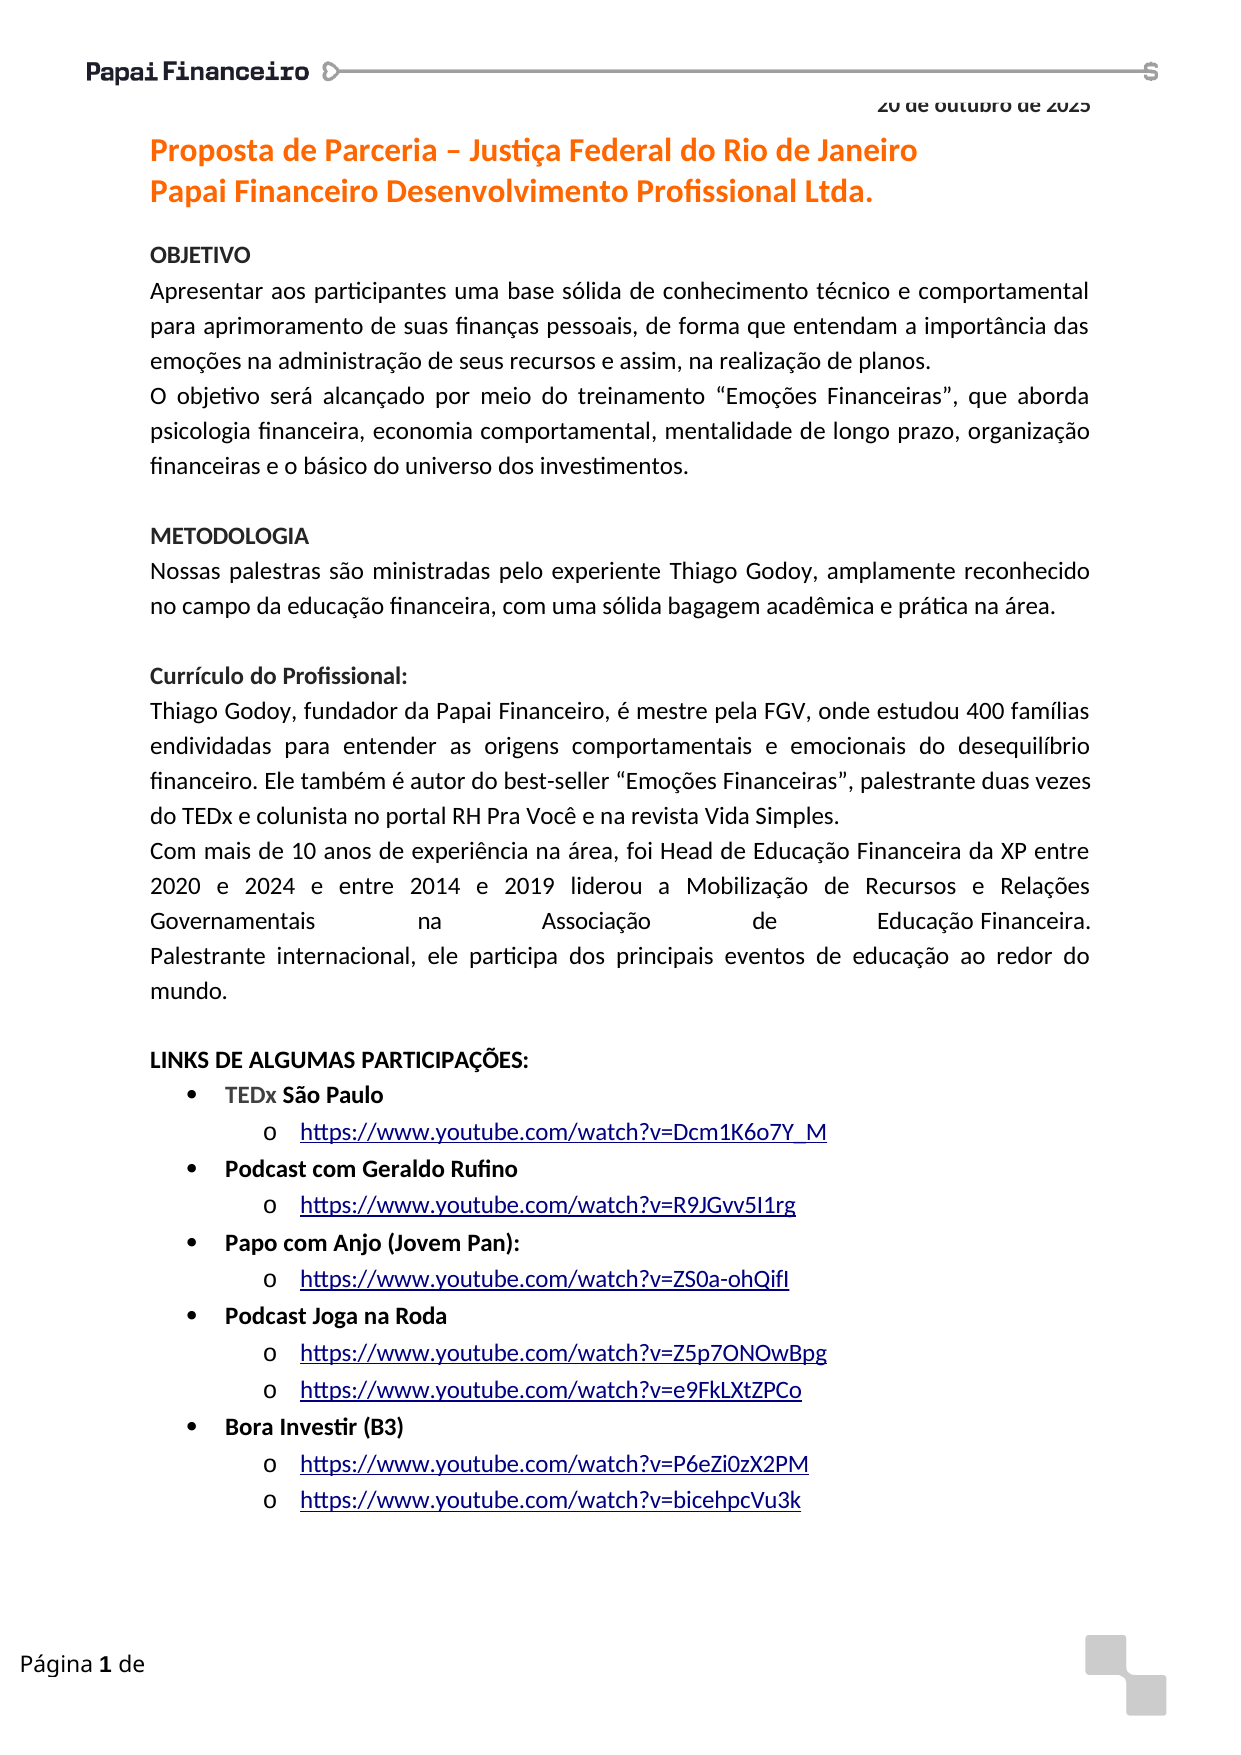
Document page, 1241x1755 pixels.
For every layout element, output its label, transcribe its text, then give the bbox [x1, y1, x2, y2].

list Bora Investir (B3) [187, 1411, 1093, 1442]
list https://www.youtube.com/watch?v=ZS0a-ohQifI [262, 1263, 1093, 1295]
text Thiago Godoy, fundador da Papai Financeiro, é mestre pela FGV, onde estudou 400 famílias endividadas para entender as origens comportamentais e emocionais do desequilíbrio financeiro. Ele também é autor do best-seller “Emoções Financeiras”, palestrante duas vezes do TEDx e colunista no portal RH Pra Você e na revista Vida Simples. [150, 695, 1091, 831]
text Proposta de Parceria – Justiça Federal do Rio de Janeiro Papai Financeiro Desenvolvimento Profissional Ltda. [150, 129, 988, 210]
list Papo com Anjo (Jovem Pan): [187, 1227, 1093, 1257]
list https://www.youtube.com/watch?v=P6eZi0zX2PM [262, 1448, 1093, 1479]
text METODOLOGIA [150, 520, 1093, 550]
list Podcast com Geraldo Rufino [187, 1153, 1093, 1183]
subtitle LINKS DE ALGUMAS PARTICIPAÇÕES: [150, 1044, 1093, 1074]
list TEDx São Paulo [187, 1079, 1093, 1110]
text Currículo do Profissional: [150, 660, 1093, 691]
list https://www.youtube.com/watch?v=e9FkLXtZPCo [262, 1374, 1093, 1406]
list https://www.youtube.com/watch?v=bicehpcVu3k [262, 1484, 1093, 1516]
text Apresentar aos participantes uma base sólida de conhecimento técnico e comportamental para aprimoramento de suas finanças pessoais, de forma que entendam a importância das emoções na administração de seus recursos e assim, na realização de planos. [150, 275, 1090, 375]
text OBJETIVO [150, 240, 1093, 270]
text Com mais de 10 anos de experiência na área, foi Head de Educação Financeira da XP entre 2020 e 2024 e entre 2014 e 2019 liderou a Mobilização de Recursos e Relações Governamentais na Associação de Educação Financeira. Palestrante internacional, ele participa dos principais eventos de educação ao redor do mundo. [150, 835, 1091, 1006]
list https://www.youtube.com/watch?v=Z5p7ONOwBpg [262, 1337, 1093, 1368]
list https://www.youtube.com/watch?v=Dcm1K6o7Y_M [262, 1116, 1093, 1147]
text Nossas palestras são ministradas pelo experiente Thiago Godoy, amplamente reconhecido no campo da educação financeira, com uma sólida bagagem acadêmica e prática na área. [150, 555, 1091, 621]
text 20 de outubro de 2025 [118, 103, 1091, 118]
list Podcast Joga na Roda [187, 1300, 1093, 1331]
list https://www.youtube.com/watch?v=R9JGvv5I1rg [262, 1189, 1093, 1221]
text O objetivo será alcançado por meio do treinamento “Emoções Financeiras”, que aborda psicologia financeira, economia comportamental, mentalidade de longo prazo, organização financeiras e o básico do universo dos investimentos. [150, 380, 1091, 480]
